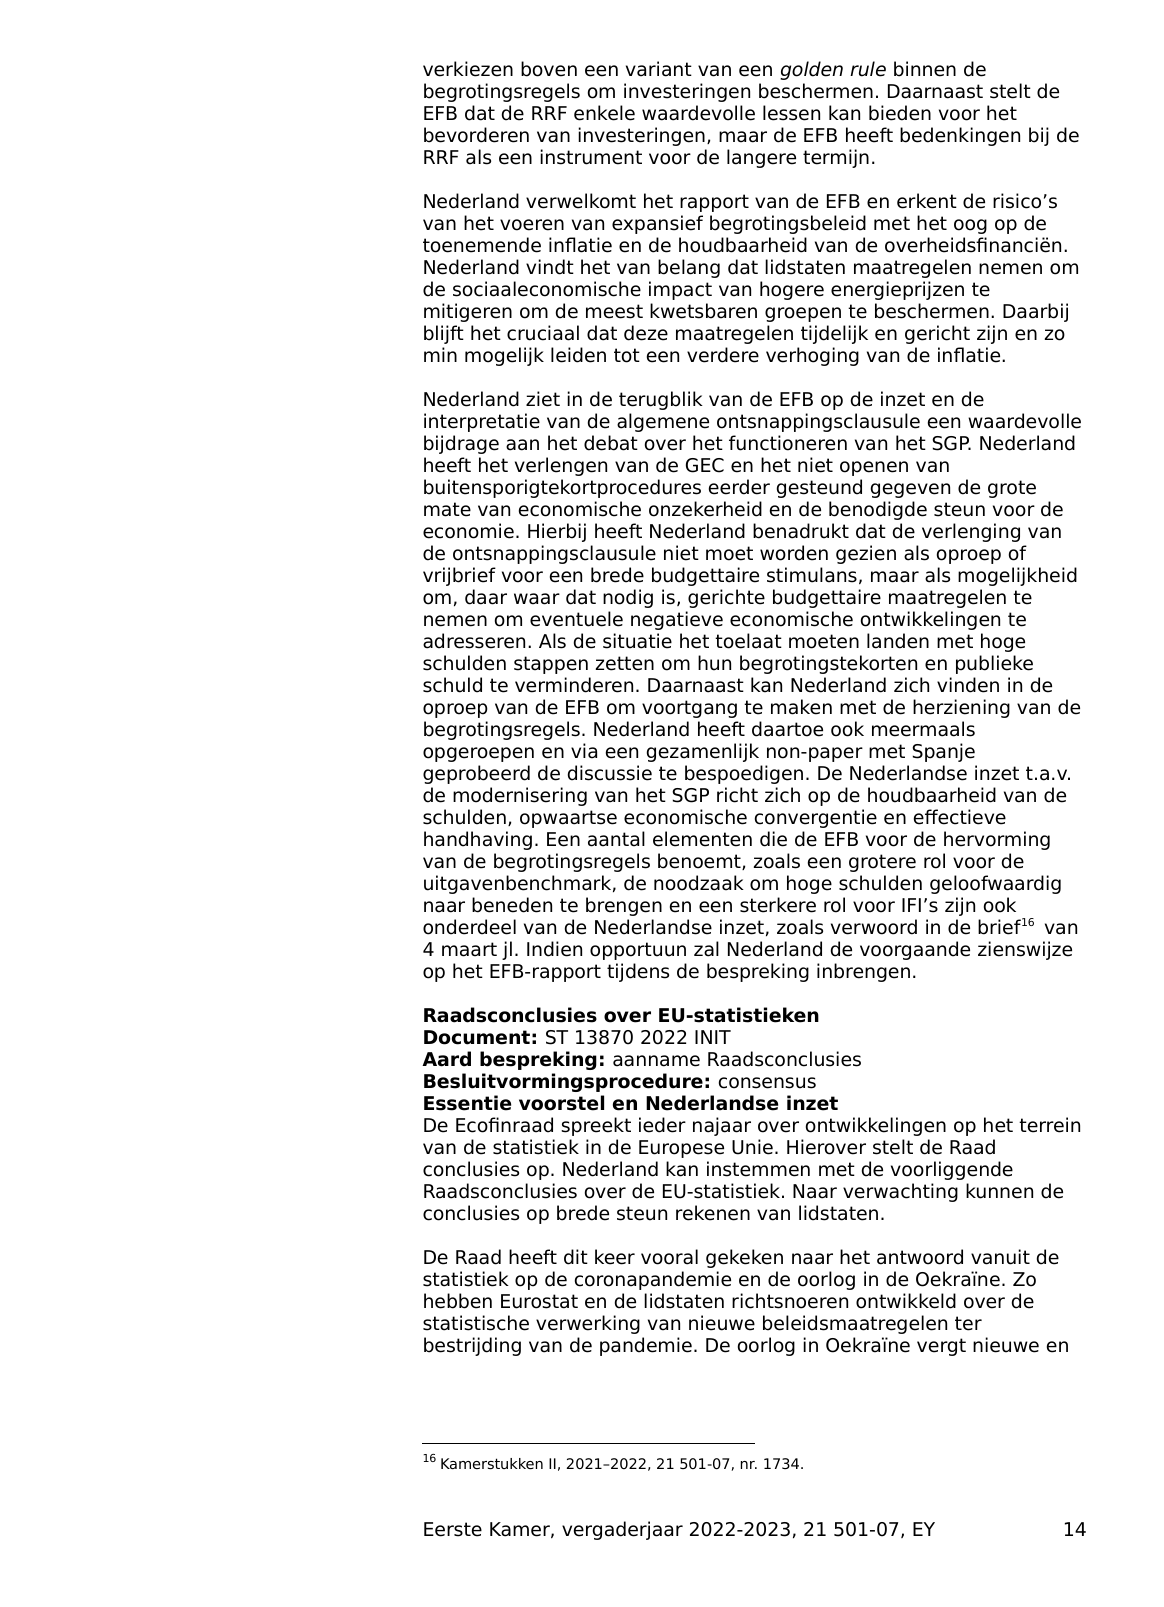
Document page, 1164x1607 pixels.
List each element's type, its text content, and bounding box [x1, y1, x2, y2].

text De Raad heeft dit keer vooral gekeken naar het antwoord vanuit de statistiek op de coronapandemie en de oorlog in de Oekraïne. Zo hebben Eurostat en de lidstaten richtsnoeren ontwikkeld over de statistische verwerking van nieuwe beleidsmaatregelen ter bestrijding van de pandemie. De oorlog in Oekraïne vergt nieuwe en [422, 1247, 1087, 1357]
text verkiezen boven een variant van een golden rule binnen de begrotingsregels om investeringen beschermen. Daarnaast stelt de EFB dat de RRF enkele waardevolle lessen kan bieden voor het bevorderen van investeringen, maar de EFB heeft bedenkingen bij de RRF als een instrument voor de langere termijn. [422, 59, 1087, 169]
text Kamerstukken II, 2021–2022, 21 501-07, nr. 1734. [422, 1452, 1087, 1474]
text Besluitvormingsprocedure: consensus [422, 1071, 1087, 1093]
text Document: ST 13870 2022 INIT [422, 1027, 1087, 1049]
text Essentie voorstel en Nederlandse inzet [422, 1093, 1087, 1115]
text Aard bespreking: aanname Raadsconclusies [422, 1049, 1087, 1071]
text De Ecofinraad spreekt ieder najaar over ontwikkelingen op het terrein van de statistiek in de Europese Unie. Hierover stelt de Raad conclusies op. Nederland kan instemmen met de voorliggende Raadsconclusies over de EU-statistiek. Naar verwachting kunnen de conclusies op brede steun rekenen van lidstaten. [422, 1115, 1087, 1224]
text Raadsconclusies over EU-statistieken [422, 1005, 1087, 1027]
text Nederland verwelkomt het rapport van de EFB en erkent de risico’s van het voeren van expansief begrotingsbeleid met het oog op de toenemende inflatie en de houdbaarheid van de overheidsfinanciën. Nederland vindt het van belang dat lidstaten maatregelen nemen om de sociaaleconomische impact van hogere energieprijzen te mitigeren om de meest kwetsbaren groepen te beschermen. Daarbij blijft het cruciaal dat deze maatregelen tijdelijk en gericht zijn en zo min mogelijk leiden tot een verdere verhoging van de inflatie. [422, 191, 1087, 367]
text Nederland ziet in de terugblik van de EFB op de inzet en de interpretatie van de algemene ontsnappingsclausule een waardevolle bijdrage aan het debat over het functioneren van het SGP. Nederland heeft het verlengen van de GEC en het niet openen van buitensporigtekortprocedures eerder gesteund gegeven de grote mate van economische onzekerheid en de benodigde steun voor de economie. Hierbij heeft Nederland benadrukt dat de verlenging van de ontsnappingsclausule niet moet worden gezien als oproep of vrijbrief voor een brede budgettaire stimulans, maar als mogelijkheid om, daar waar dat nodig is, gerichte budgettaire maatregelen te nemen om eventuele negatieve economische ontwikkelingen te adresseren. Als de situatie het toelaat moeten landen met hoge schulden stappen zetten om hun begrotingstekorten en publieke schuld te verminderen. Daarnaast kan Nederland zich vinden in de oproep van de EFB om voortgang te maken met de herziening van de begrotingsregels. Nederland heeft daartoe ook meermaals opgeroepen en via een gezamenlijk non-paper met Spanje geprobeerd de discussie te bespoedigen. De Nederlandse inzet t.a.v. de modernisering van het SGP richt zich op de houdbaarheid van de schulden, opwaartse economische convergentie en effectieve handhaving. Een aantal elementen die de EFB voor de hervorming van de begrotingsregels benoemt, zoals een grotere rol voor de uitgavenbenchmark, de noodzaak om hoge schulden geloofwaardig naar beneden te brengen en een sterkere rol voor IFI’s zijn ook onderdeel van de Nederlandse inzet, zoals verwoord in de brief van 4 maart jl. Indien opportuun zal Nederland de voorgaande zienswijze op het EFB-rapport tijdens de bespreking inbrengen. [422, 389, 1087, 983]
